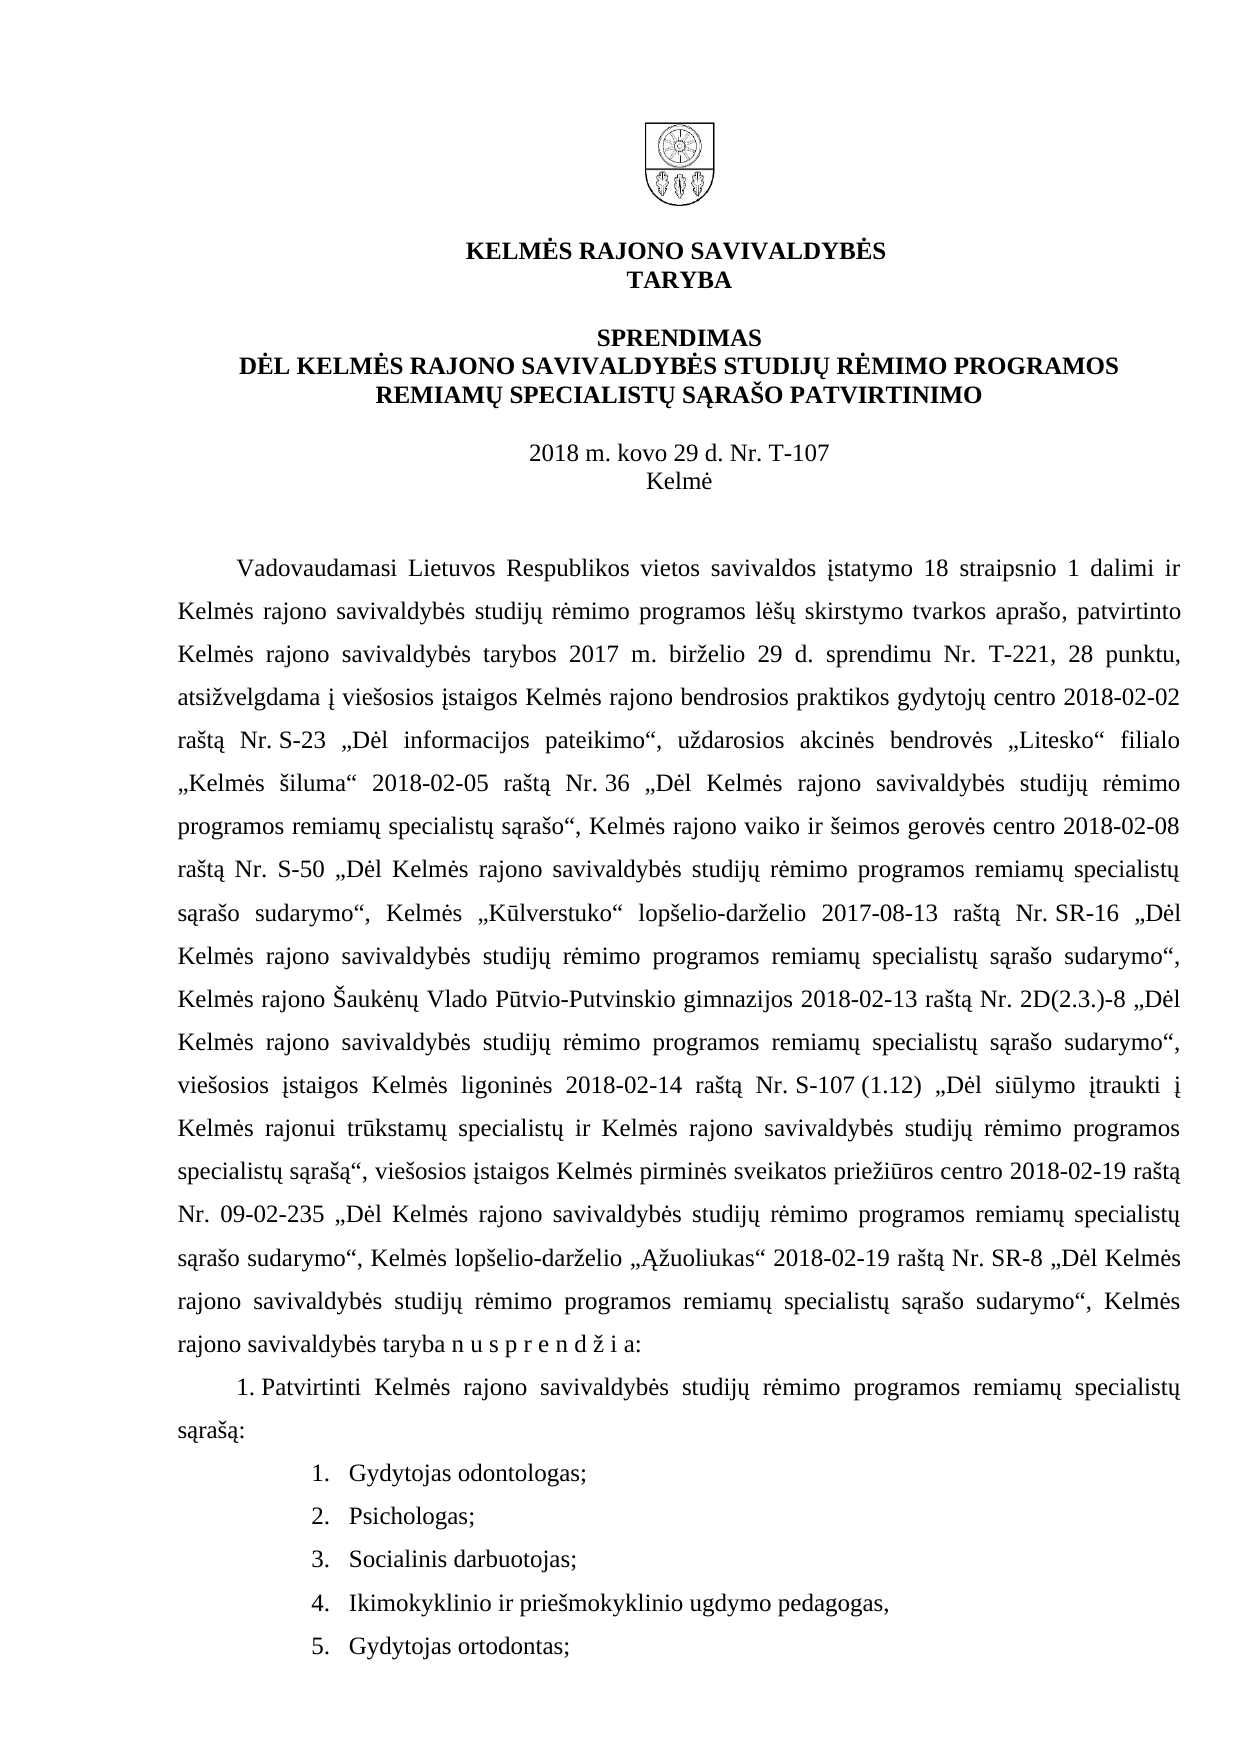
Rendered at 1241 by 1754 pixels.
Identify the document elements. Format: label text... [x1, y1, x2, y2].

list Psichologas; [311, 1501, 1181, 1530]
list Socialinis darbuotojas; [311, 1544, 1181, 1573]
list 1. Patvirtinti Kelmės rajono savivaldybės studijų rėmimo programos remiamų specialistų sąrašą: [177, 1372, 1181, 1444]
subtitle SPRENDIMAS [177, 323, 1181, 351]
list Ikimokyklinio ir priešmokyklinio ugdymo pedagogas, [311, 1588, 1181, 1616]
text TARYBA [177, 265, 1181, 294]
text Vadovaudamasi Lietuvos Respublikos vietos savivaldos įstatymo 18 straipsnio 1 dalimi ir Kelmės rajono savivaldybės studijų rėmimo programos lėšų skirstymo tvarkos aprašo, patvirtinto Kelmės rajono savivaldybės tarybos 2017 m. birželio 29 d. sprendimu Nr. T-221, 28 punktu, atsižvelgdama į viešosios įstaigos Kelmės rajono bendrosios praktikos gydytojų centro 2018-02-02 raštą Nr. S-23 „Dėl informacijos pateikimo“, uždarosios akcinės bendrovės „Litesko“ filialo „Kelmės šiluma“ 2018-02-05 raštą Nr. 36 „Dėl Kelmės rajono savivaldybės studijų rėmimo programos remiamų specialistų sąrašo“, Kelmės rajono vaiko ir šeimos gerovės centro 2018-02-08 raštą Nr. S-50 „Dėl Kelmės rajono savivaldybės studijų rėmimo programos remiamų specialistų sąrašo sudarymo“, Kelmės „Kūlverstuko“ lopšelio-darželio 2017-08-13 raštą Nr. SR-16 „Dėl Kelmės rajono savivaldybės studijų rėmimo programos remiamų specialistų sąrašo sudarymo“, Kelmės rajono Šaukėnų Vlado Pūtvio-Putvinskio gimnazijos 2018-02-13 raštą Nr. 2D(2.3.)-8 „Dėl Kelmės rajono savivaldybės studijų rėmimo programos remiamų specialistų sąrašo sudarymo“, viešosios įstaigos Kelmės ligoninės 2018-02-14 raštą Nr. S-107 (1.12) „Dėl siūlymo įtraukti į Kelmės rajonui trūkstamų specialistų ir Kelmės rajono savivaldybės studijų rėmimo programos specialistų sąrašą“, viešosios įstaigos Kelmės pirminės sveikatos priežiūros centro 2018-02-19 raštą Nr. 09-02-235 „Dėl Kelmės rajono savivaldybės studijų rėmimo programos remiamų specialistų sąrašo sudarymo“, Kelmės lopšelio-darželio „Ąžuoliukas“ 2018-02-19 raštą Nr. SR-8 „Dėl Kelmės rajono savivaldybės studijų rėmimo programos remiamų specialistų sąrašo sudarymo“, Kelmės rajono savivaldybės taryba nusprendžia: [177, 553, 1181, 1358]
list Gydytojas odontologas; [311, 1458, 1181, 1487]
text 2018 m. kovo 29 d. Nr. T-107 [177, 438, 1181, 466]
text KELMĖS RAJONO SAVIVALDYBĖS [177, 236, 1181, 265]
text Kelmė [177, 466, 1181, 495]
list Gydytojas ortodontas; [311, 1631, 1181, 1659]
subtitle DĖL KELMĖS RAJONO SAVIVALDYBĖS STUDIJŲ RĖMIMO PROGRAMOS REMIAMŲ SPECIALISTŲ SĄRAŠO PATVIRTINIMO [177, 351, 1181, 409]
